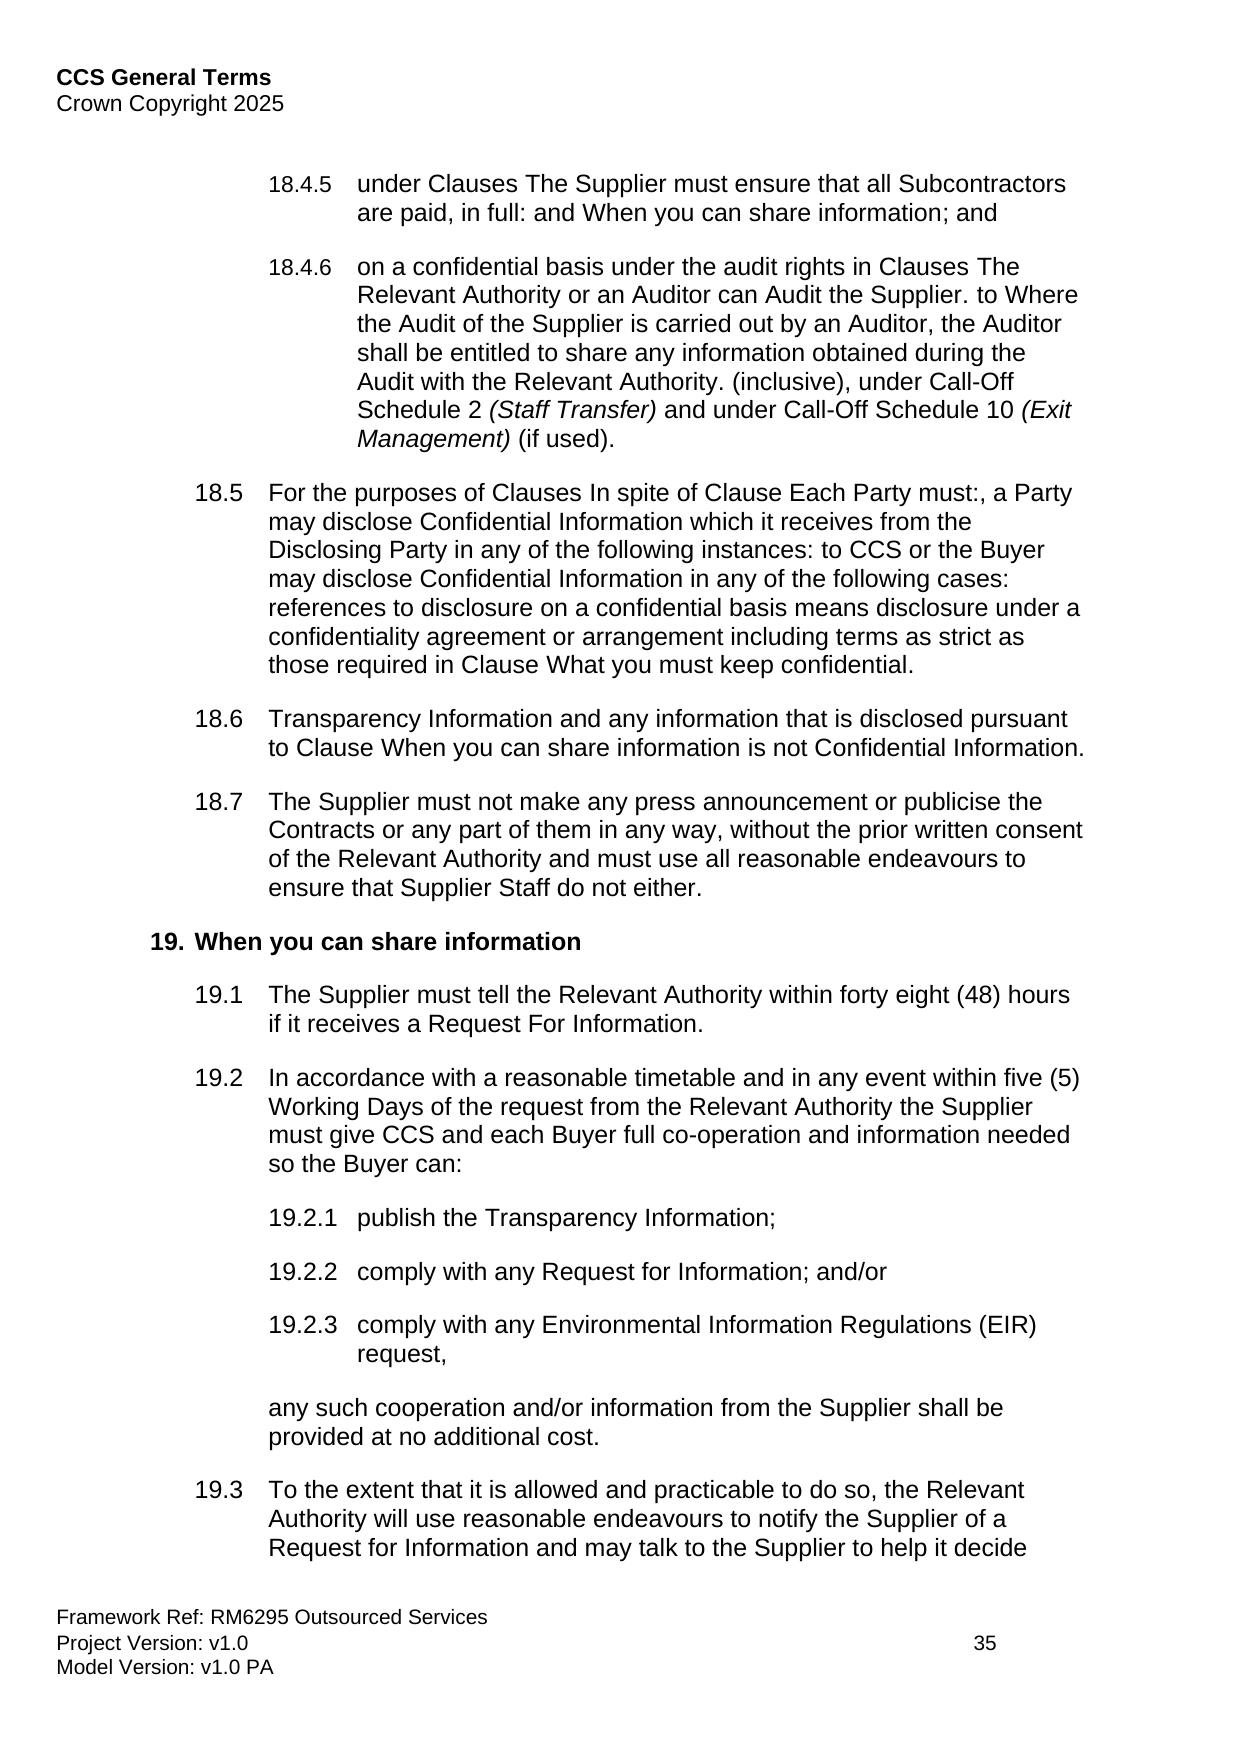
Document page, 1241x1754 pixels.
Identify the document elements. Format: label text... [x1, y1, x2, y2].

list For the purposes of Clauses 18.2 to 18.4 references to disclosure on a confidential basis means disclosure under a confidentiality agreement or arrangement including terms as strict as those required in Clause 18. [194, 478, 1090, 679]
list comply with any Request for Information; and/or [268, 1257, 1090, 1286]
list The Supplier must not make any press announcement or publicise the Contracts or any part of them in any way, without the prior written consent of the Relevant Authority and must use all reasonable endeavours to ensure that Supplier Staff do not either. [194, 787, 1090, 902]
list In accordance with a reasonable timetable and in any event within five (5) Working Days of the request from the Relevant Authority the Supplier must give CCS and each Buyer full co-operation and information needed so the Buyer can: [194, 1063, 1090, 1178]
list When you can share information [150, 927, 1090, 956]
list publish the Transparency Information; [268, 1203, 1090, 1232]
list Transparency Information and any information that is disclosed pursuant to Clause 19 is not Confidential Information. [194, 704, 1090, 762]
list under Clauses 4.10 and 19; and [268, 169, 1090, 227]
list To the extent that it is allowed and practicable to do so, the Relevant Authority will use reasonable endeavours to notify the Supplier of a Request for Information and may talk to the Supplier to help it decide whether to publish information under Clause 19, taking into account any agreed Commercially Sensitive Information set out in Joint Schedule 4 (Commercially Sensitive Information). However, the extent, content and format of the disclosure shall be decided by the Buyer, in its sole discretion. [194, 1476, 1090, 1562]
list comply with any Environmental Information Regulations (EIR) request, [268, 1311, 1090, 1368]
list any such cooperation and/or information from the Supplier shall be provided at no additional cost. [268, 1393, 1090, 1451]
list on a confidential basis under the audit rights in Clauses 6.3 to 6.8 (inclusive), under Call-Off Schedule 2 (Staff Transfer) and under Call-Off Schedule 10 (Exit Management) (if used). [268, 252, 1090, 453]
list The Supplier must tell the Relevant Authority within forty eight (48) hours if it receives a Request For Information. [194, 981, 1090, 1038]
